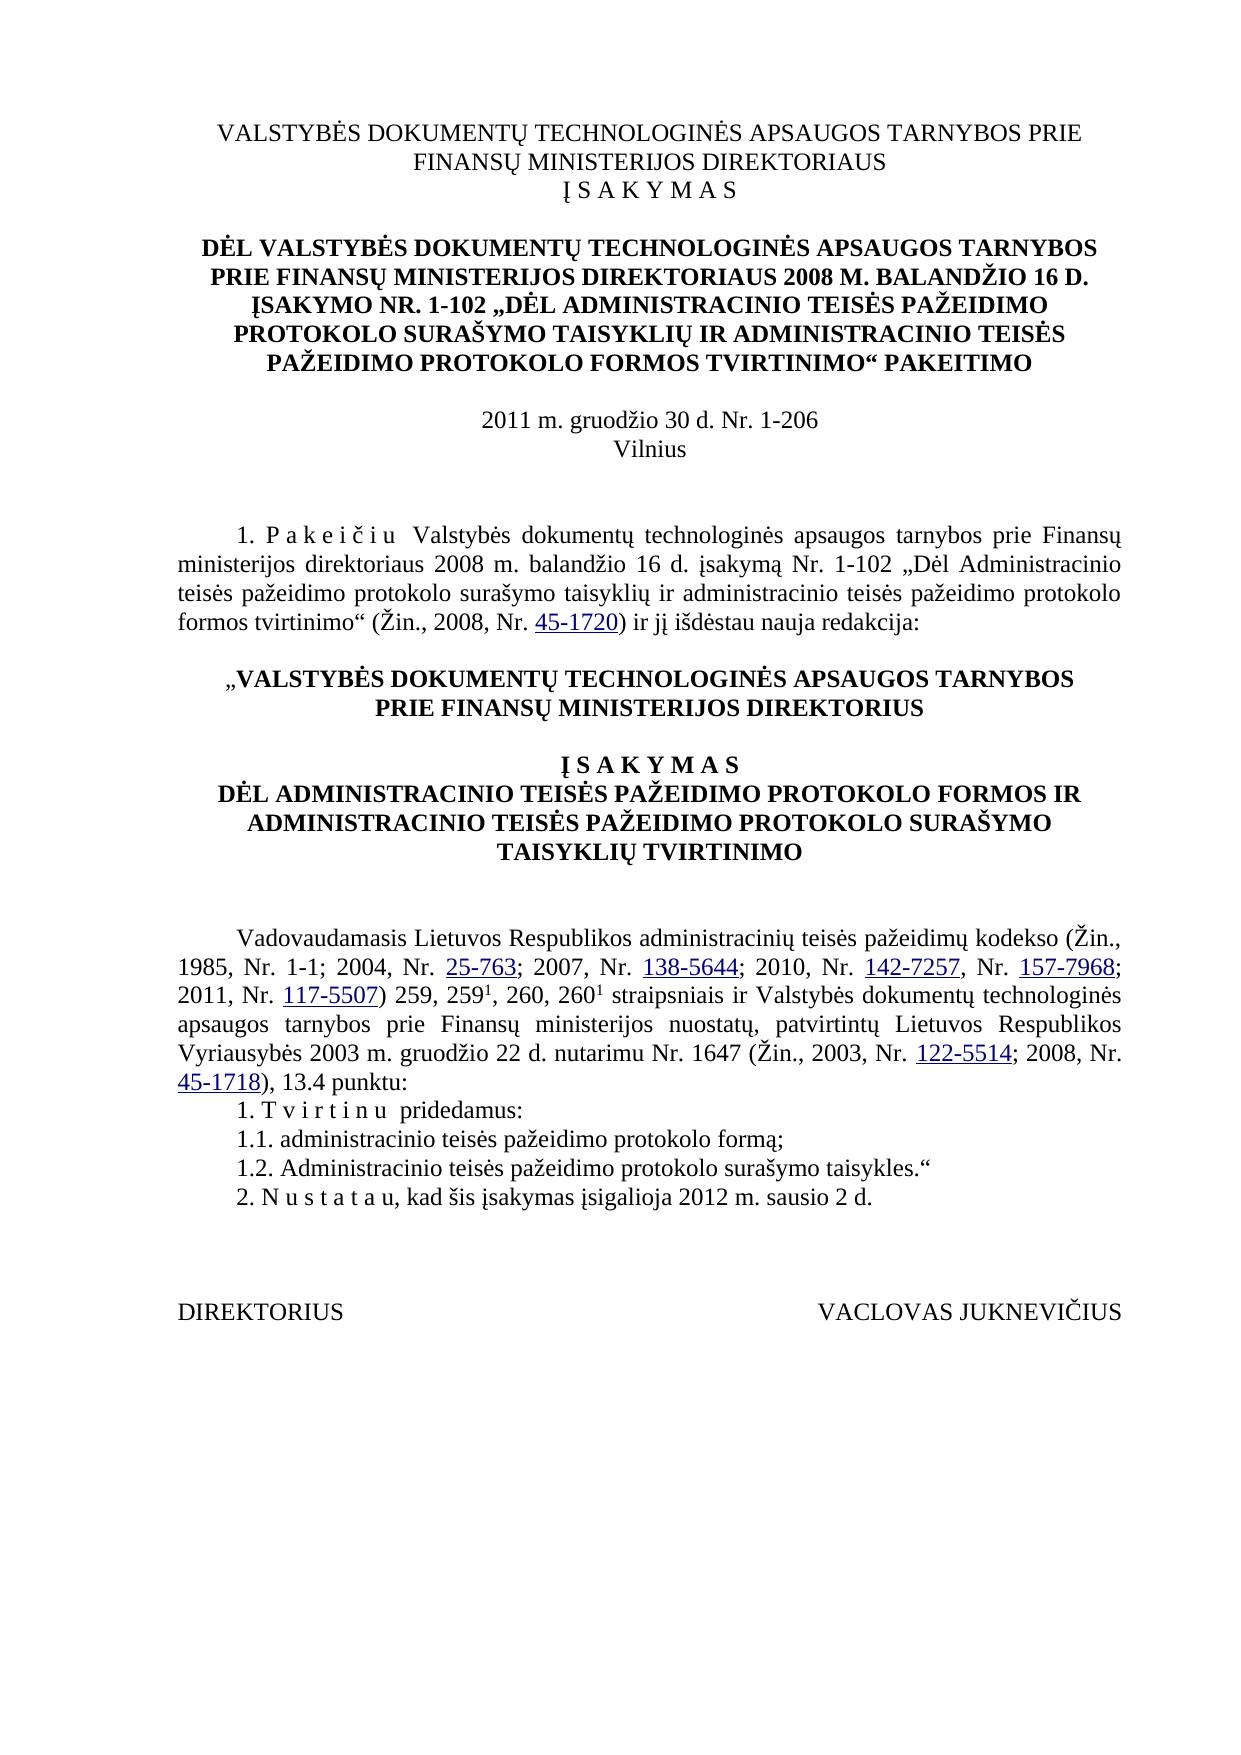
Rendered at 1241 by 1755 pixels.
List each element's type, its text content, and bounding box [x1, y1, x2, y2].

text ĮSAKYMAS [177, 751, 1122, 779]
text DĖL VALSTYBĖS DOKUMENTŲ TECHNOLOGINĖS APSAUGOS TARNYBOS PRIE FINANSŲ MINISTERIJOS DIREKTORIAUS 2008 M. BALANDŽIO 16 D. ĮSAKYMO Nr. 1-102 „DĖL ADMINISTRACINIO TEISĖS PAŽEIDIMO PROTOKOLO SURAŠYMO TAISYKLIŲ IR ADMINISTRACINIO TEISĖS PAŽEIDIMO PROTOKOLO FORMOS TVIRTINIMO“ PAKEITIMO [177, 233, 1122, 377]
text VALSTYBĖS DOKUMENTŲ TECHNOLOGINĖS APSAUGOS TARNYBOS PRIE FINANSŲ MINISTERIJOS DIREKTORIAUS [177, 118, 1122, 176]
text 2011 m. gruodžio 30 d. Nr. 1-206 [177, 406, 1122, 434]
text 1. Tvirtinu pridedamus: [177, 1096, 1122, 1124]
text Vadovaudamasis Lietuvos Respublikos administracinių teisės pažeidimų kodekso (Žin., 1985, Nr. 1-1; 2004, Nr. 25-763; 2007, Nr. 138-5644; 2010, Nr. 142-7257, Nr. 157-7968; 2011, Nr. 117-5507) 259, 2591, 260, 2601 straipsniais ir Valstybės dokumentų technologinės apsaugos tarnybos prie Finansų ministerijos nuostatų, patvirtintų Lietuvos Respublikos Vyriausybės 2003 m. gruodžio 22 d. nutarimu Nr. 1647 (Žin., 2003, Nr. 122-5514; 2008, Nr. 45-1718), 13.4 punktu: [177, 923, 1122, 1096]
text PRIE FINANSŲ MINISTERIJOS DIREKTORIUS [177, 693, 1122, 722]
text DĖL ADMINISTRACINIO TEISĖS PAŽEIDIMO PROTOKOLO FORMOS IR ADMINISTRACINIO TEISĖS PAŽEIDIMO PROTOKOLO SURAŠYMO TAISYKLIŲ TVIRTINIMO [177, 779, 1122, 866]
text Vilnius [177, 434, 1122, 463]
text 1.2. Administracinio teisės pažeidimo protokolo surašymo taisykles.“ [177, 1153, 1122, 1182]
text 2. Nustatau, kad šis įsakymas įsigalioja 2012 m. sausio 2 d. [177, 1182, 1122, 1211]
text 1.1. administracinio teisės pažeidimo protokolo formą; [177, 1124, 1122, 1153]
text 1. Pakeičiu Valstybės dokumentų technologinės apsaugos tarnybos prie Finansų ministerijos direktoriaus 2008 m. balandžio 16 d. įsakymą Nr. 1-102 „Dėl Administracinio teisės pažeidimo protokolo surašymo taisyklių ir administracinio teisės pažeidimo protokolo formos tvirtinimo“ (Žin., 2008, Nr. 45-1720) ir jį išdėstau nauja redakcija: [177, 521, 1122, 636]
text „VALSTYBĖS DOKUMENTŲ TECHNOLOGINĖS APSAUGOS TARNYBOS [177, 664, 1122, 693]
text Direktorius Vaclovas Juknevičius [177, 1297, 1122, 1326]
text ĮSAKYMAS [177, 176, 1122, 204]
